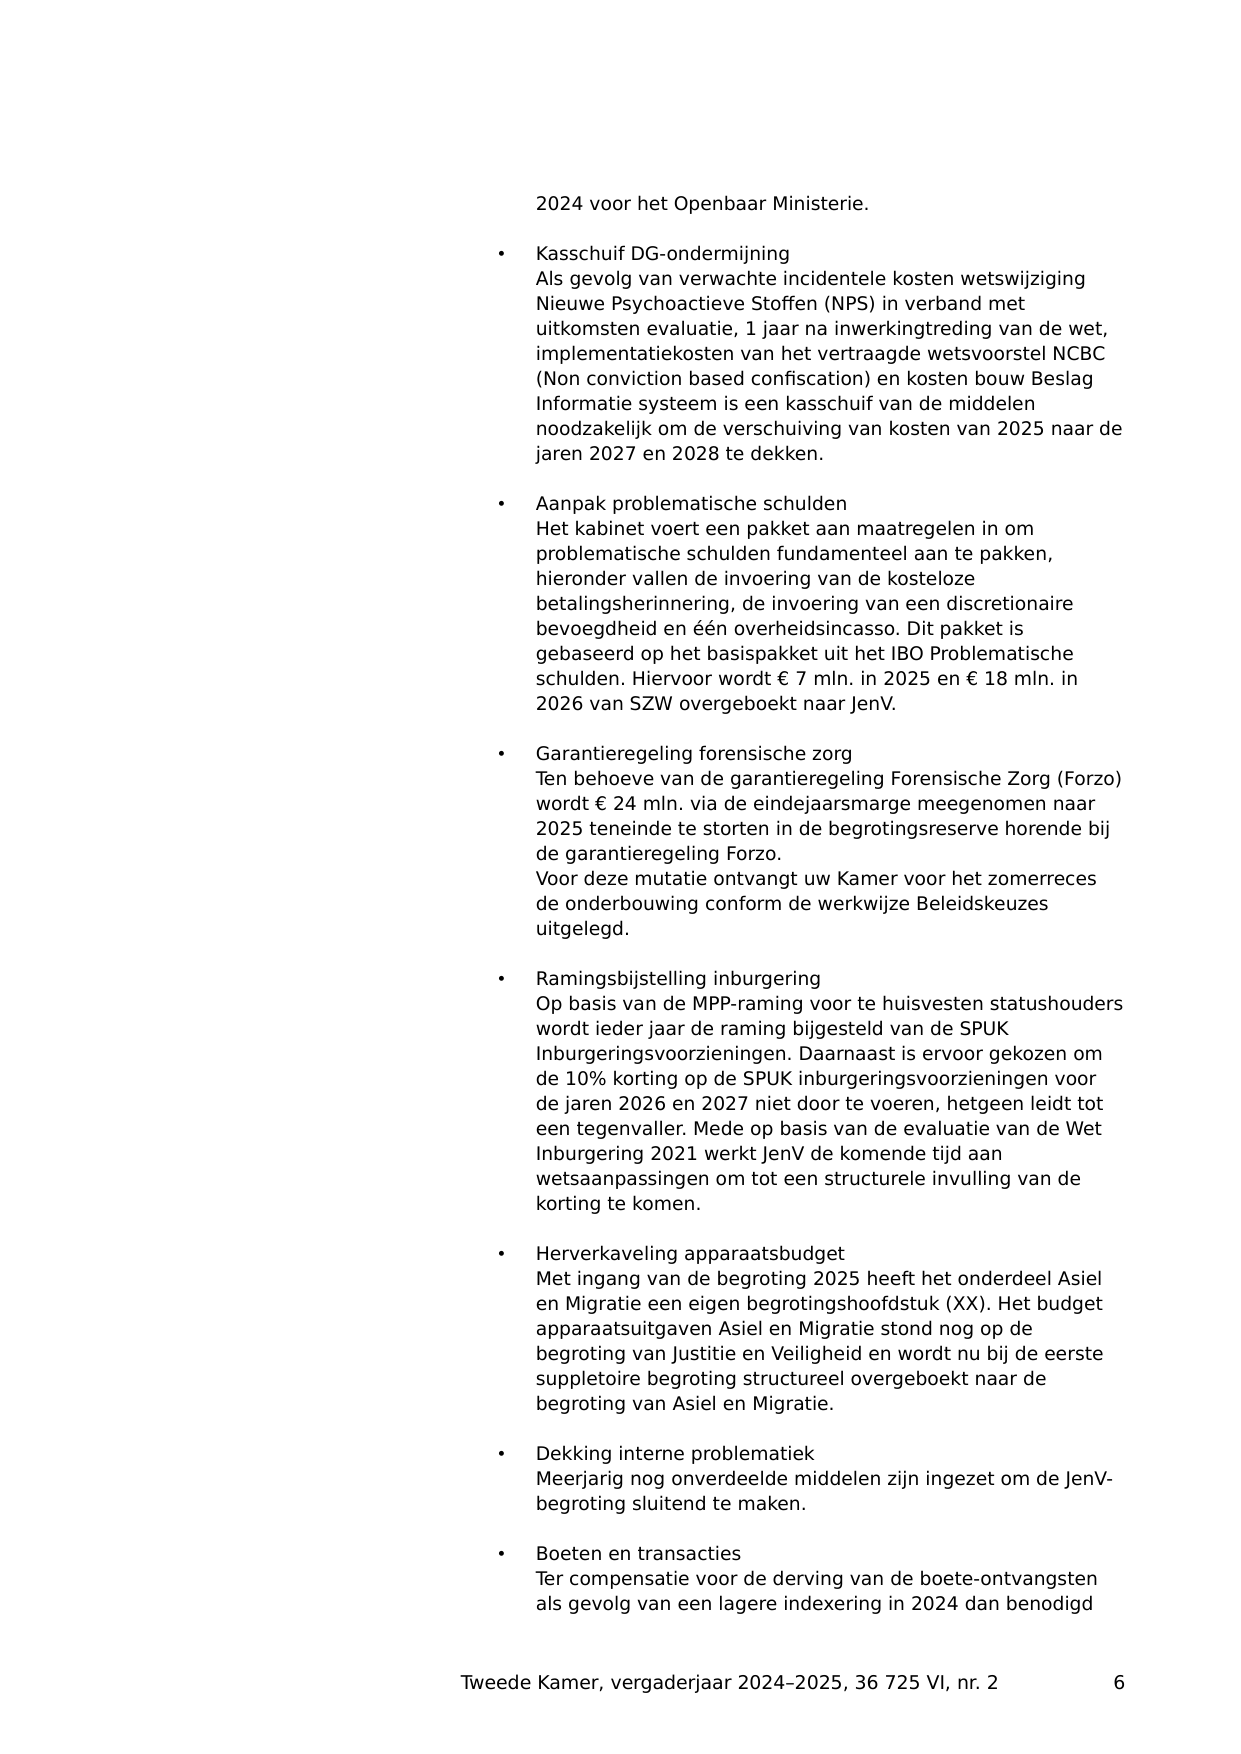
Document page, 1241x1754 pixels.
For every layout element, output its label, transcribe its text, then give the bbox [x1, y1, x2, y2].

list Meerjarig nog onverdeelde middelen zijn ingezet om de JenV-begroting sluitend te maken. [498, 1466, 1125, 1541]
list Garantieregeling forensische zorg Ten behoeve van de garantieregeling Forensische Zorg (Forzo) wordt € 24 mln. via de eindejaarsmarge meegenomen naar 2025 teneinde te storten in de begrotingsreserve horende bij de garantieregeling Forzo. [498, 741, 1125, 866]
list Met ingang van de begroting 2025 heeft het onderdeel Asiel en Migratie een eigen begrotingshoofdstuk (XX). Het budget apparaatsuitgaven Asiel en Migratie stond nog op de begroting van Justitie en Veiligheid en wordt nu bij de eerste suppletoire begroting structureel overgeboekt naar de begroting van Asiel en Migratie. [498, 1266, 1125, 1441]
list Ter compensatie voor de derving van de boete-ontvangsten als gevolg van een lagere indexering in 2024 dan benodigd [498, 1566, 1125, 1616]
list 2024 voor het Openbaar Ministerie. [498, 191, 1125, 241]
list Als gevolg van verwachte incidentele kosten wetswijziging Nieuwe Psychoactieve Stoffen (NPS) in verband met uitkomsten evaluatie, 1 jaar na inwerkingtreding van de wet, implementatiekosten van het vertraagde wetsvoorstel NCBC (Non conviction based confiscation) en kosten bouw Beslag Informatie systeem is een kasschuif van de middelen noodzakelijk om de verschuiving van kosten van 2025 naar de jaren 2027 en 2028 te dekken. [498, 266, 1125, 491]
list Dekking interne problematiek [498, 1441, 1125, 1466]
list Voor deze mutatie ontvangt uw Kamer voor het zomerreces de onderbouwing conform de werkwijze Beleidskeuzes uitgelegd. [498, 866, 1125, 966]
list Kasschuif DG-ondermijning [498, 241, 1125, 266]
list Op basis van de MPP-raming voor te huisvesten statushouders wordt ieder jaar de raming bijgesteld van de SPUK Inburgeringsvoorzieningen. Daarnaast is ervoor gekozen om de 10% korting op de SPUK inburgeringsvoorzieningen voor de jaren 2026 en 2027 niet door te voeren, hetgeen leidt tot een tegenvaller. Mede op basis van de evaluatie van de Wet Inburgering 2021 werkt JenV de komende tijd aan wetsaanpassingen om tot een structurele invulling van de korting te komen. [498, 991, 1125, 1241]
list Ramingsbijstelling inburgering [498, 966, 1125, 991]
list Aanpak problematische schulden [498, 491, 1125, 516]
list Herverkaveling apparaatsbudget [498, 1241, 1125, 1266]
list Boeten en transacties [498, 1541, 1125, 1566]
list Het kabinet voert een pakket aan maatregelen in om problematische schulden fundamenteel aan te pakken, hieronder vallen de invoering van de kosteloze betalingsherinnering, de invoering van een discretionaire bevoegdheid en één overheidsincasso. Dit pakket is gebaseerd op het basispakket uit het IBO Problematische schulden. Hiervoor wordt € 7 mln. in 2025 en € 18 mln. in 2026 van SZW overgeboekt naar JenV. [498, 516, 1125, 741]
